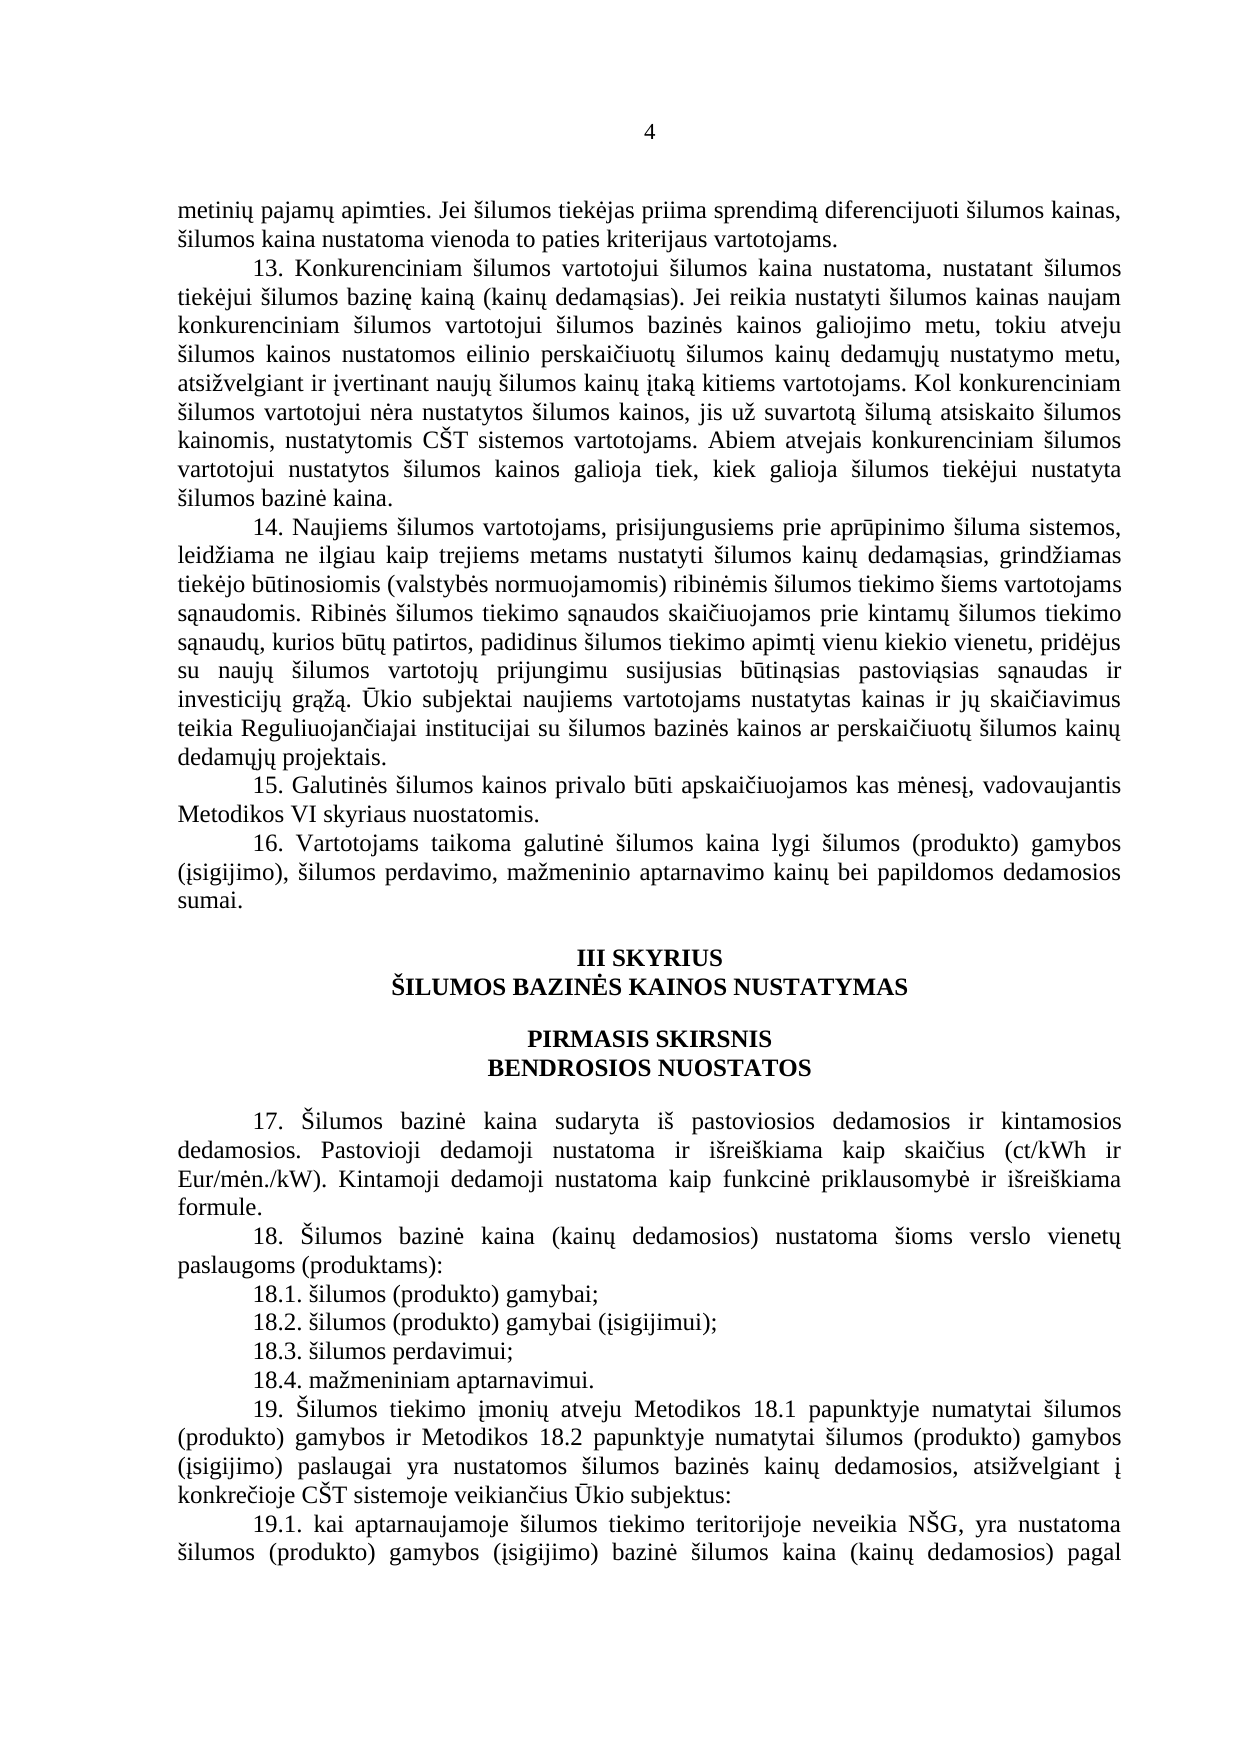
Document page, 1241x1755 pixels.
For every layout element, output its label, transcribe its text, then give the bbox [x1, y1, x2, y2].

text 13. Konkurenciniam šilumos vartotojui šilumos kaina nustatoma, nustatant šilumos tiekėjui šilumos bazinę kainą (kainų dedamąsias). Jei reikia nustatyti šilumos kainas naujam konkurenciniam šilumos vartotojui šilumos bazinės kainos galiojimo metu, tokiu atveju šilumos kainos nustatomos eilinio perskaičiuotų šilumos kainų dedamųjų nustatymo metu, atsižvelgiant ir įvertinant naujų šilumos kainų įtaką kitiems vartotojams. Kol konkurenciniam šilumos vartotojui nėra nustatytos šilumos kainos, jis už suvartotą šilumą atsiskaito šilumos kainomis, nustatytomis CŠT sistemos vartotojams. Abiem atvejais konkurenciniam šilumos vartotojui nustatytos šilumos kainos galioja tiek, kiek galioja šilumos tiekėjui nustatyta šilumos bazinė kaina. [177, 253, 1122, 512]
text 18. Šilumos bazinė kaina (kainų dedamosios) nustatoma šioms verslo vienetų paslaugoms (produktams): [177, 1221, 1122, 1279]
text 18.4. mažmeniniam aptarnavimui. [177, 1365, 1122, 1394]
text 17. Šilumos bazinė kaina sudaryta iš pastoviosios dedamosios ir kintamosios dedamosios. Pastovioji dedamoji nustatoma ir išreiškiama kaip skaičius (ct/kWh ir Eur/mėn./kW). Kintamoji dedamoji nustatoma kaip funkcinė priklausomybė ir išreiškiama formule. [177, 1106, 1122, 1221]
text 19.1. kai aptarnaujamoje šilumos tiekimo teritorijoje neveikia NŠG, yra nustatoma šilumos (produkto) gamybos (įsigijimo) bazinė šilumos kaina (kainų dedamosios) pagal [177, 1509, 1122, 1566]
text 14. Naujiems šilumos vartotojams, prisijungusiems prie aprūpinimo šiluma sistemos, leidžiama ne ilgiau kaip trejiems metams nustatyti šilumos kainų dedamąsias, grindžiamas tiekėjo būtinosiomis (valstybės normuojamomis) ribinėmis šilumos tiekimo šiems vartotojams sąnaudomis. Ribinės šilumos tiekimo sąnaudos skaičiuojamos prie kintamų šilumos tiekimo sąnaudų, kurios būtų patirtos, padidinus šilumos tiekimo apimtį vienu kiekio vienetu, pridėjus su naujų šilumos vartotojų prijungimu susijusias būtinąsias pastoviąsias sąnaudas ir investicijų grąžą. Ūkio subjektai naujiems vartotojams nustatytas kainas ir jų skaičiavimus teikia Reguliuojančiajai institucijai su šilumos bazinės kainos ar perskaičiuotų šilumos kainų dedamųjų projektais. [177, 512, 1122, 771]
text 18.3. šilumos perdavimui; [177, 1336, 1122, 1365]
text 19. Šilumos tiekimo įmonių atveju Metodikos 18.1 papunktyje numatytai šilumos (produkto) gamybos ir Metodikos 18.2 papunktyje numatytai šilumos (produkto) gamybos (įsigijimo) paslaugai yra nustatomos šilumos bazinės kainų dedamosios, atsižvelgiant į konkrečioje CŠT sistemoje veikiančius Ūkio subjektus: [177, 1394, 1122, 1509]
text 18.1. šilumos (produkto) gamybai; [177, 1279, 1122, 1307]
text III SKYRIUS [177, 943, 1122, 972]
subtitle BENDROSIOS NUOSTATOS [177, 1053, 1122, 1082]
subtitle PIRMASIS SKIRSNIS [177, 1024, 1122, 1053]
text 18.2. šilumos (produkto) gamybai (įsigijimui); [177, 1307, 1122, 1336]
text metinių pajamų apimties. Jei šilumos tiekėjas priima sprendimą diferencijuoti šilumos kainas, šilumos kaina nustatoma vienoda to paties kriterijaus vartotojams. [177, 196, 1122, 253]
subtitle ŠILUMOS BAZINĖS KAINOS NUSTATYMAS [177, 972, 1122, 1001]
text 15. Galutinės šilumos kainos privalo būti apskaičiuojamos kas mėnesį, vadovaujantis Metodikos VI skyriaus nuostatomis. [177, 771, 1122, 828]
text 16. Vartotojams taikoma galutinė šilumos kaina lygi šilumos (produkto) gamybos (įsigijimo), šilumos perdavimo, mažmeninio aptarnavimo kainų bei papildomos dedamosios sumai. [177, 828, 1122, 914]
